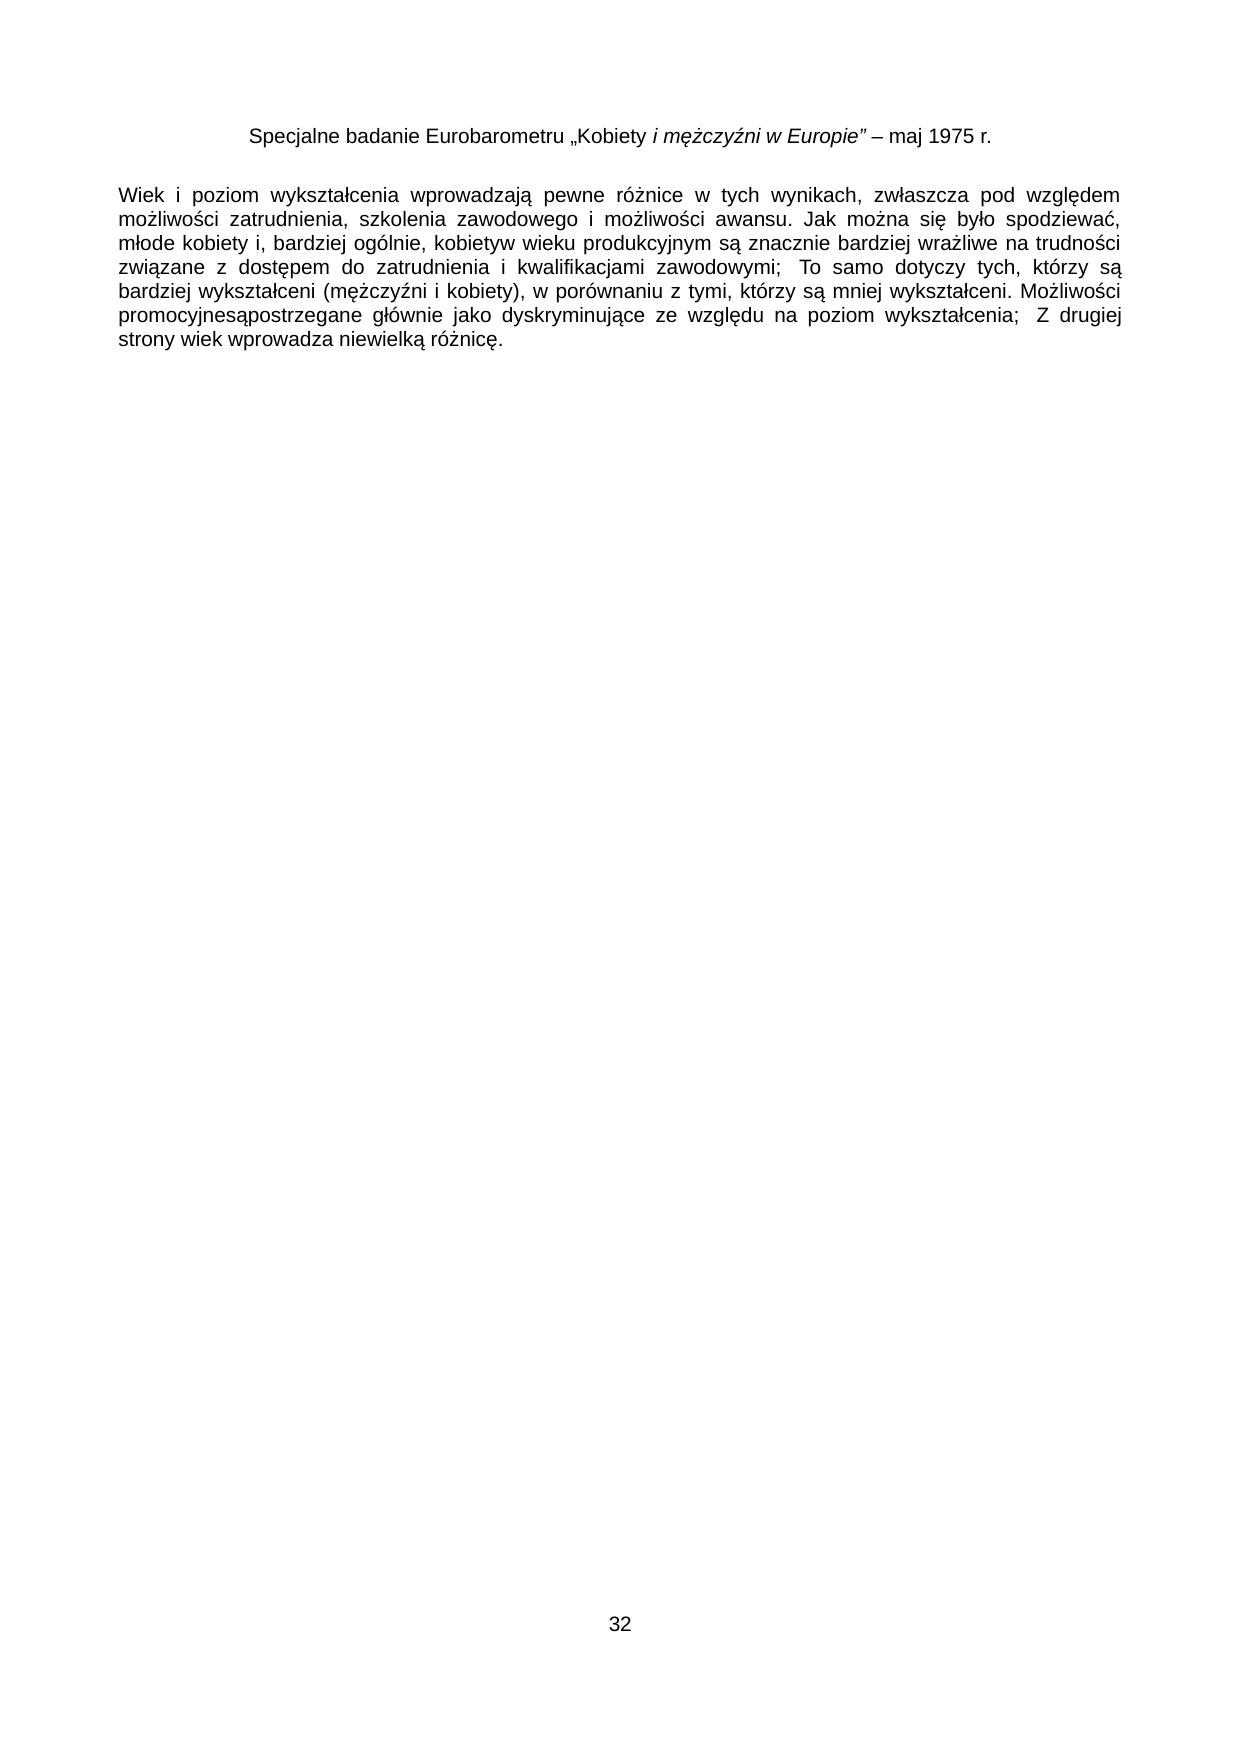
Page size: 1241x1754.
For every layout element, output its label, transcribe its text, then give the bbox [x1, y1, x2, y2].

text Wiek i poziom wykształcenia wprowadzają pewne różnice w tych wynikach, zwłaszcza pod względem możliwości zatrudnienia, szkolenia zawodowego i możliwości awansu. Jak można się było spodziewać, młode kobiety i, bardziej ogólnie, kobietyw wieku produkcyjnym są znacznie bardziej wrażliwe na trudności związane z dostępem do zatrudnienia i kwalifikacjami zawodowymi; To samo dotyczy tych, którzy są bardziej wykształceni (mężczyźni i kobiety), w porównaniu z tymi, którzy są mniej wykształceni. Możliwości promocyjnesąpostrzegane głównie jako dyskryminujące ze względu na poziom wykształcenia; Z drugiej strony wiek wprowadza niewielką różnicę. [118, 183, 1122, 351]
